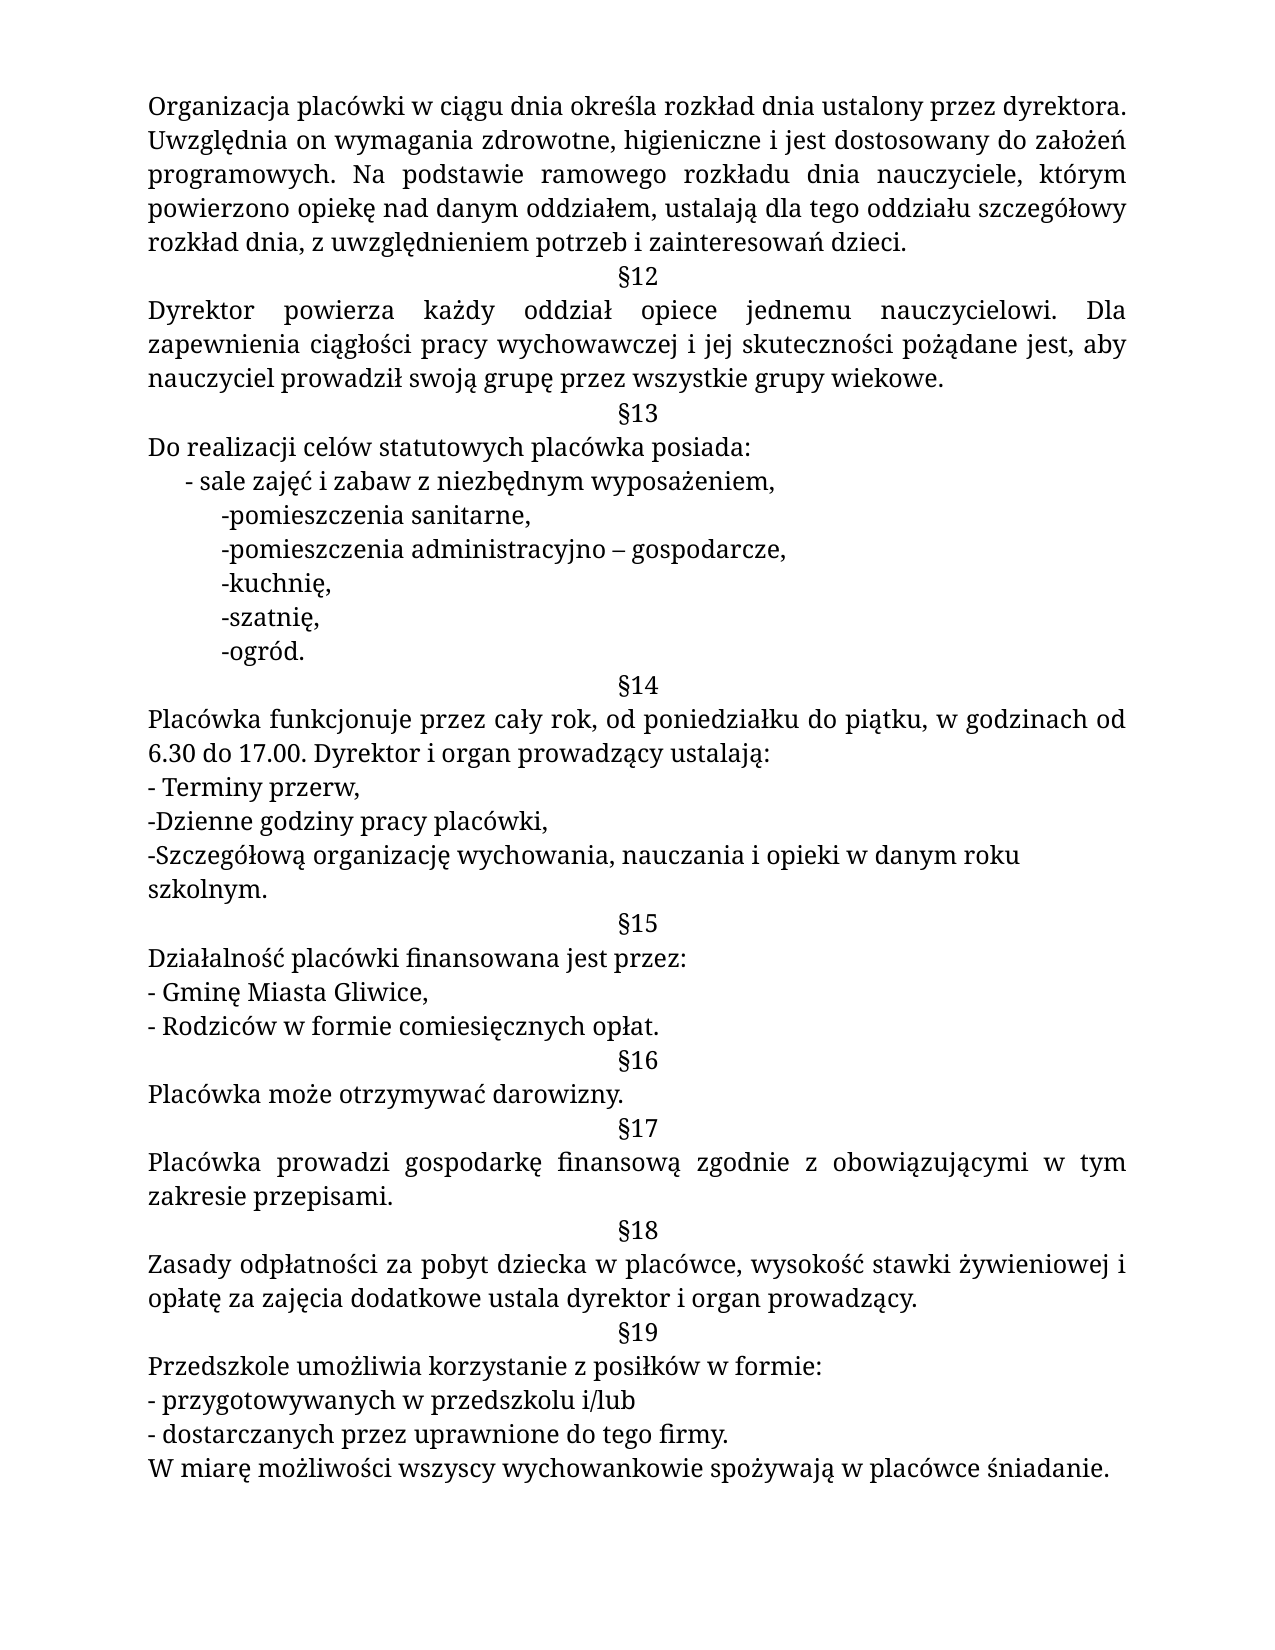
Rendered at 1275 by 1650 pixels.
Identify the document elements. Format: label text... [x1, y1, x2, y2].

text -Dzienne godziny pracy placówki, [148, 804, 1127, 838]
text - Gminę Miasta Gliwice, [148, 974, 1127, 1008]
text Przedszkole umożliwia korzystanie z posiłków w formie: [148, 1349, 1127, 1383]
text Organizacja placówki w ciągu dnia określa rozkład dnia ustalony przez dyrektora. Uwzględnia on wymagania zdrowotne, higieniczne i jest dostosowany do założeń programowych. Na podstawie ramowego rozkładu dnia nauczyciele, którym powierzono opiekę nad danym oddziałem, ustalają dla tego oddziału szczegółowy rozkład dnia, z uwzględnieniem potrzeb i zainteresowań dzieci. [148, 89, 1127, 259]
text - Terminy przerw, [148, 770, 1127, 804]
text §13 [148, 395, 1127, 429]
text Dyrektor powierza każdy oddział opiece jednemu nauczycielowi. Dla zapewnienia ciągłości pracy wychowawczej i jej skuteczności pożądane jest, aby nauczyciel prowadził swoją grupę przez wszystkie grupy wiekowe. [148, 293, 1127, 395]
text - przygotowywanych w przedszkolu i/lub [148, 1383, 1127, 1417]
text -kuchnię, [148, 566, 1127, 599]
text §17 [148, 1111, 1127, 1144]
text Zasady odpłatności za pobyt dziecka w placówce, wysokość stawki żywieniowej i opłatę za zajęcia dodatkowe ustala dyrektor i organ prowadzący. [148, 1247, 1127, 1315]
text -pomieszczenia sanitarne, [148, 497, 1127, 531]
text -pomieszczenia administracyjno – gospodarcze, [148, 531, 1127, 566]
text W miarę możliwości wszyscy wychowankowie spożywają w placówce śniadanie. [148, 1451, 1127, 1485]
text Działalność placówki finansowana jest przez: [148, 940, 1127, 974]
text §15 [148, 906, 1127, 940]
text Do realizacji celów statutowych placówka posiada: [148, 429, 1127, 463]
text Placówka funkcjonuje przez cały rok, od poniedziałku do piątku, w godzinach od 6.30 do 17.00. Dyrektor i organ prowadzący ustalają: [148, 702, 1127, 770]
text §19 [148, 1315, 1127, 1349]
text -szatnię, [148, 599, 1127, 634]
text Placówka prowadzi gospodarkę finansową zgodnie z obowiązującymi w tym zakresie przepisami. [148, 1144, 1127, 1213]
text §18 [148, 1213, 1127, 1247]
text - dostarczanych przez uprawnione do tego firmy. [148, 1417, 1127, 1451]
text §16 [148, 1042, 1127, 1076]
text §14 [148, 668, 1127, 702]
text -ogród. [148, 634, 1127, 668]
text - Rodziców w formie comiesięcznych opłat. [148, 1008, 1127, 1042]
text §12 [148, 259, 1127, 293]
text Placówka może otrzymywać darowizny. [148, 1076, 1127, 1111]
text - sale zajęć i zabaw z niezbędnym wyposażeniem, [185, 463, 1127, 497]
text -Szczegółową organizację wychowania, nauczania i opieki w danym roku szkolnym. [148, 838, 1127, 906]
